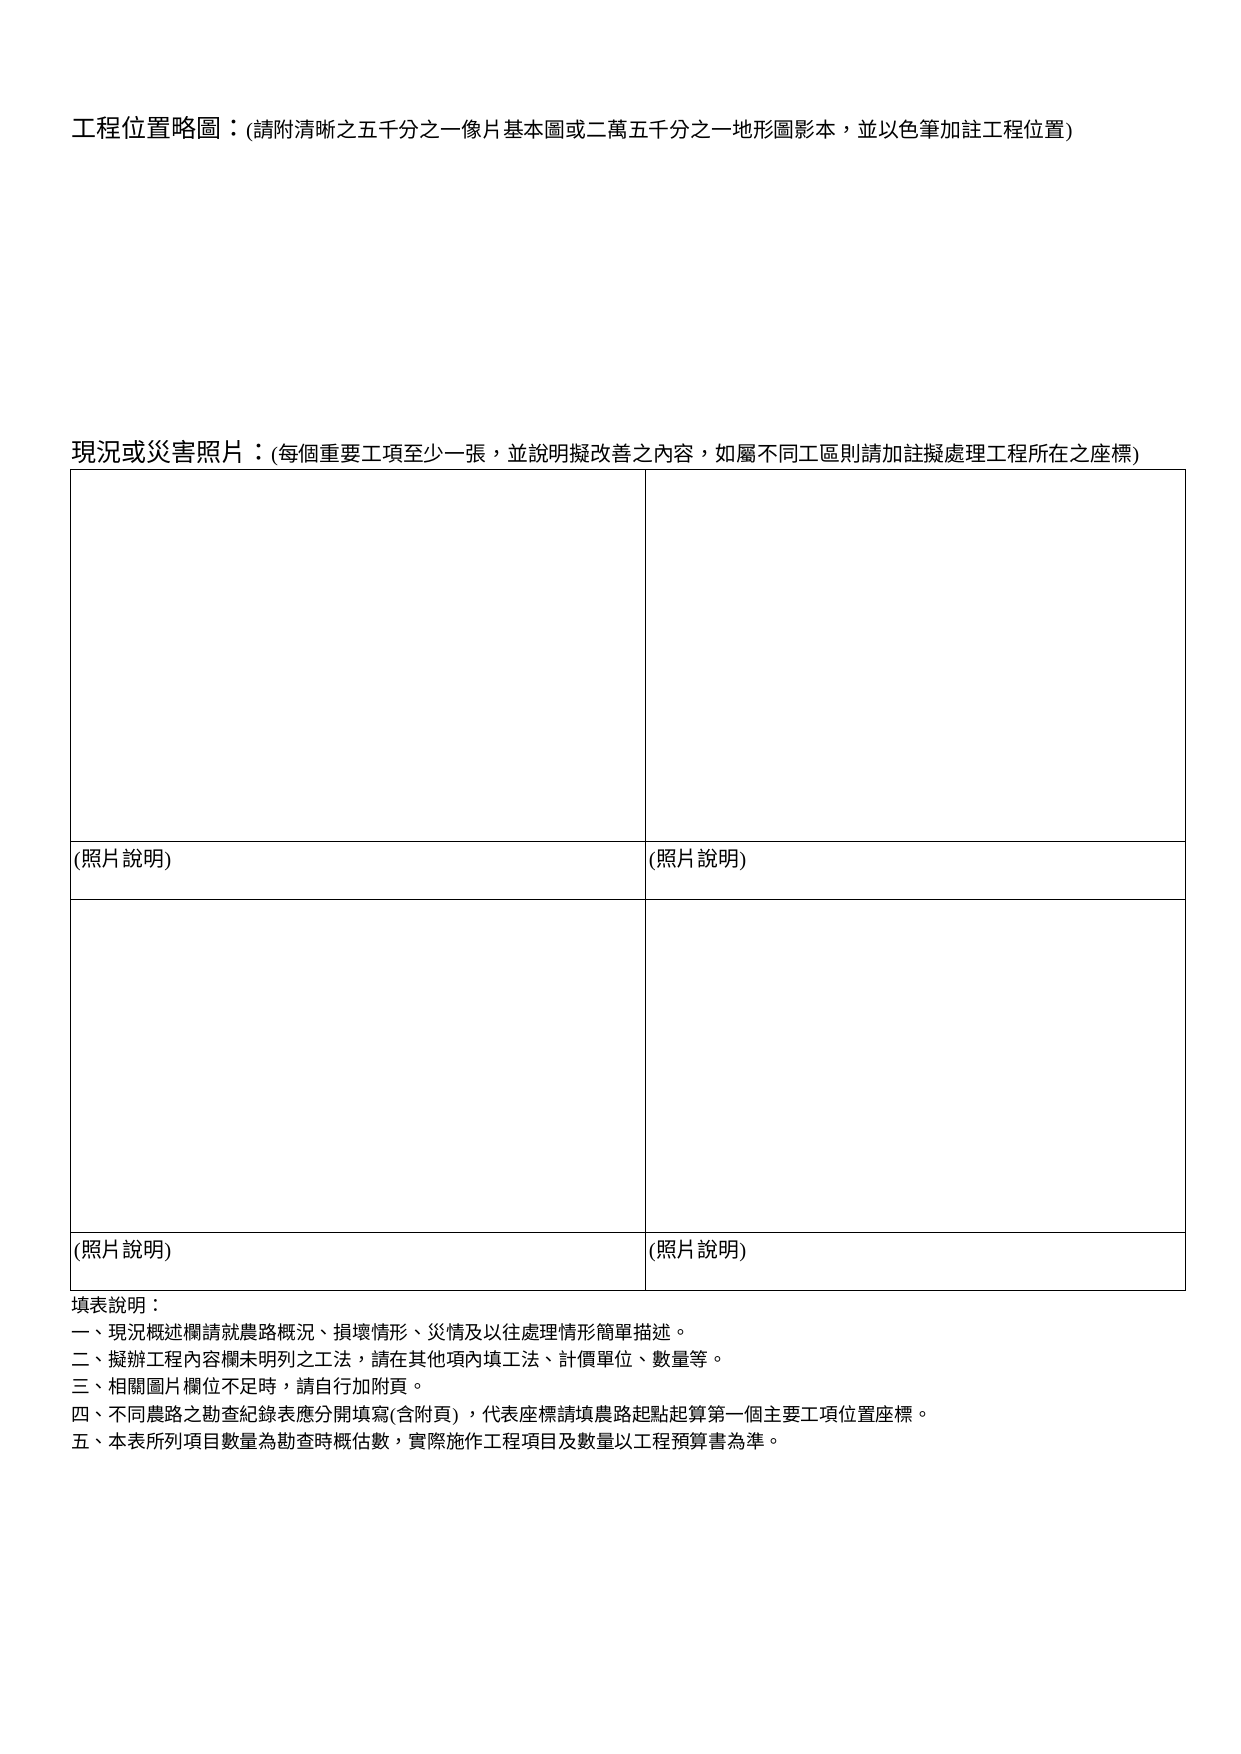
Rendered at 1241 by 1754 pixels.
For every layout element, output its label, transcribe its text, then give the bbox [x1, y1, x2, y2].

text 三、相關圖片欄位不足時，請自行加附頁。 [71, 1372, 1193, 1399]
table_header [71, 470, 645, 841]
table_cell [646, 900, 1185, 1232]
text 現況或災害照片：(每個重要工項至少一張，並說明擬改善之內容，如屬不同工區則請加註擬處理工程所在之座標) [71, 433, 1193, 469]
table_header [646, 470, 1185, 841]
table_cell (照片說明) [646, 1233, 1185, 1289]
table_cell [71, 900, 645, 1232]
text 填表說明： [71, 1291, 1193, 1318]
text 二、擬辦工程內容欄未明列之工法，請在其他項內填工法、計價單位、數量等。 [71, 1345, 1193, 1372]
text 五、本表所列項目數量為勘查時概估數，實際施作工程項目及數量以工程預算書為準。 [71, 1426, 1193, 1454]
table_cell (照片說明) [71, 842, 645, 899]
text 四、不同農路之勘查紀錄表應分開填寫(含附頁) ，代表座標請填農路起點起算第一個主要工項位置座標。 [71, 1399, 1193, 1426]
table_cell (照片說明) [646, 842, 1185, 899]
text 工程位置略圖：(請附清晰之五千分之一像片基本圖或二萬五千分之一地形圖影本，並以色筆加註工程位置) [71, 109, 1193, 145]
text 一、現況概述欄請就農路概況、損壞情形、災情及以往處理情形簡單描述。 [71, 1318, 1193, 1345]
table_cell (照片說明) [71, 1233, 645, 1289]
